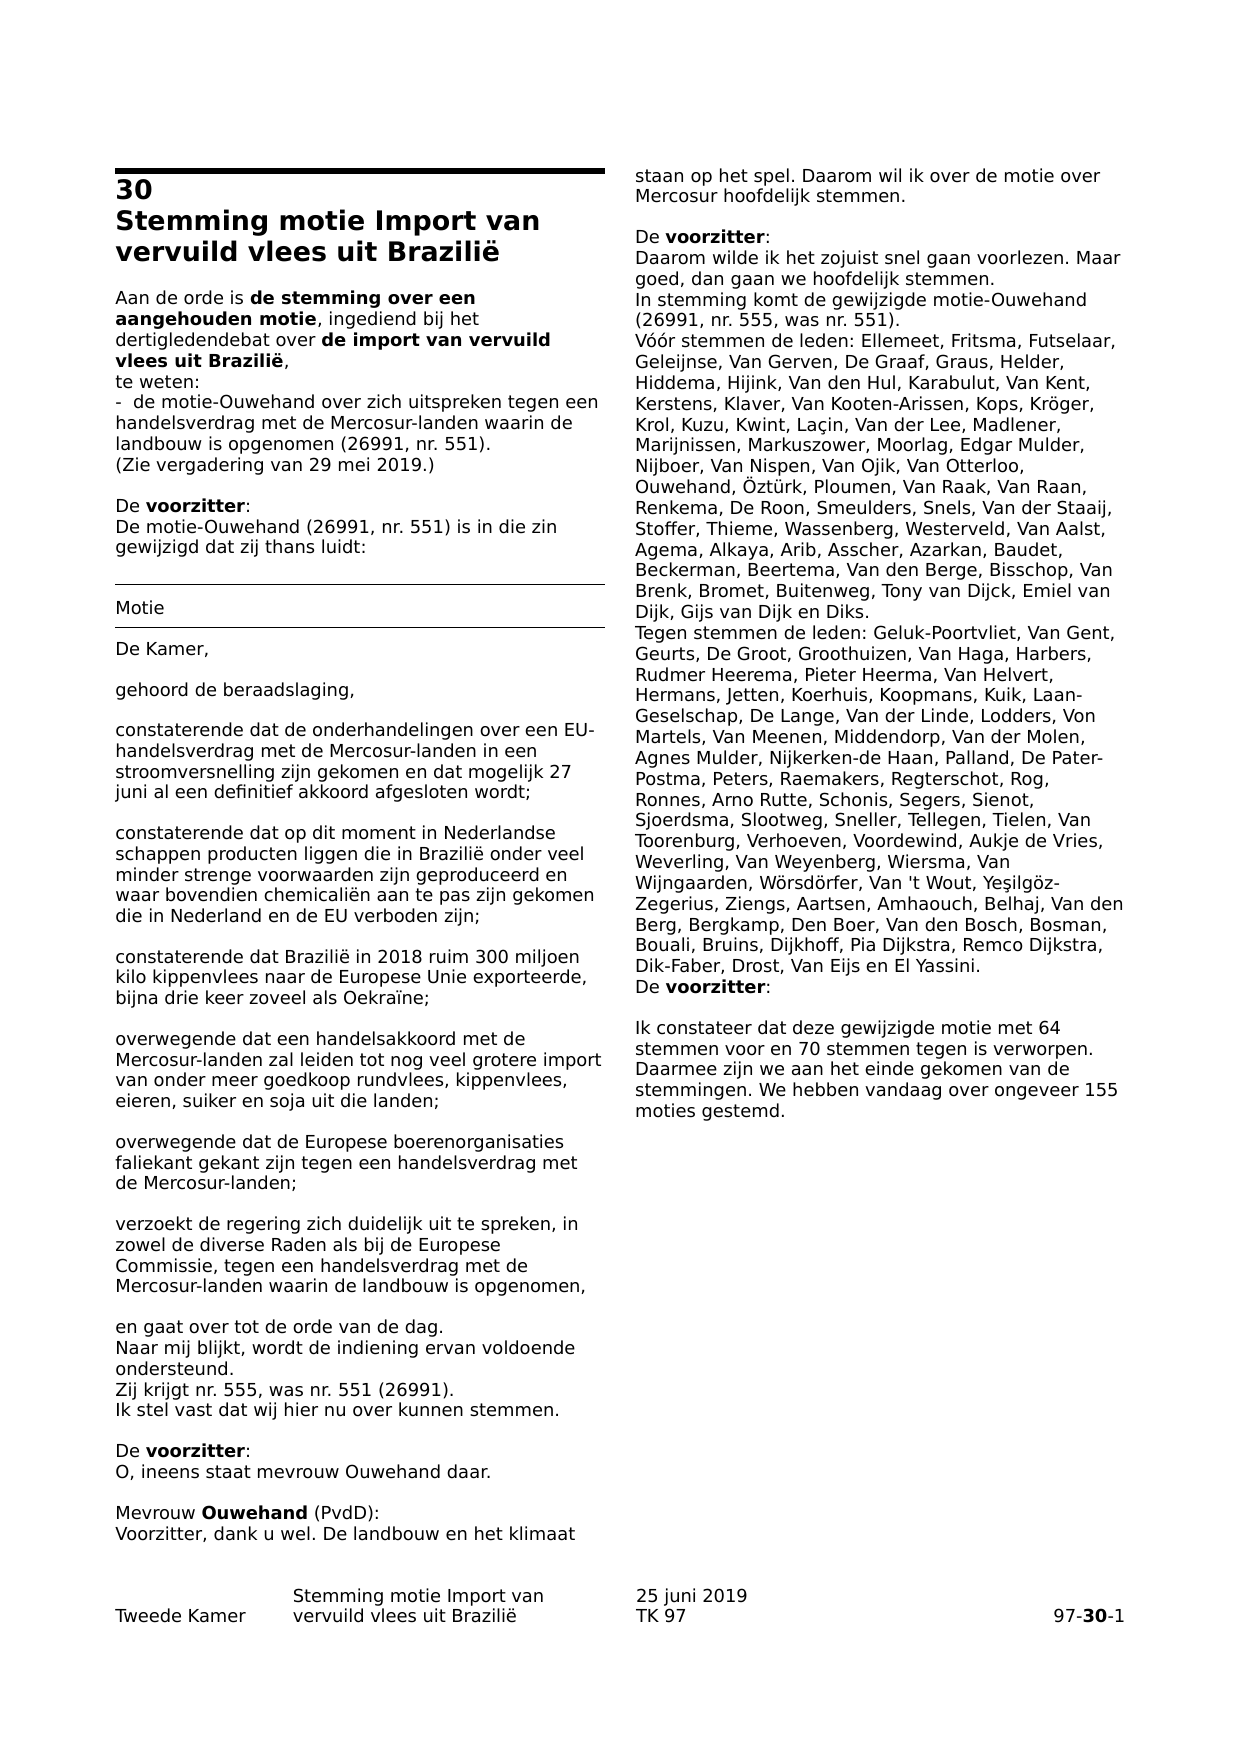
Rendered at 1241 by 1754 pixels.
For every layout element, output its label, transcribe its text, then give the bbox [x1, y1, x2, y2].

text Vóór stemmen de leden: Ellemeet, Fritsma, Futselaar, Geleijnse, Van Gerven, De Graaf, Graus, Helder, Hiddema, Hijink, Van den Hul, Karabulut, Van Kent, Kerstens, Klaver, Van Kooten-Arissen, Kops, Kröger, Krol, Kuzu, Kwint, Laçin, Van der Lee, Madlener, Marijnissen, Markuszower, Moorlag, Edgar Mulder, Nijboer, Van Nispen, Van Ojik, Van Otterloo, Ouwehand, Öztürk, Ploumen, Van Raak, Van Raan, Renkema, De Roon, Smeulders, Snels, Van der Staaij, Stoffer, Thieme, Wassenberg, Westerveld, Van Aalst, Agema, Alkaya, Arib, Asscher, Azarkan, Baudet, Beckerman, Beertema, Van den Berge, Bisschop, Van Brenk, Bromet, Buitenweg, Tony van Dijck, Emiel van Dijk, Gijs van Dijk en Diks. [635, 331, 1125, 623]
text De voorzitter: [635, 227, 1125, 248]
text De voorzitter: [635, 977, 1125, 998]
text staan op het spel. Daarom wil ik over de motie over Mercosur hoofdelijk stemmen. [635, 165, 1125, 207]
text Tegen stemmen de leden: Geluk-Poortvliet, Van Gent, Geurts, De Groot, Groothuizen, Van Haga, Harbers, Rudmer Heerema, Pieter Heerma, Van Helvert, Hermans, Jetten, Koerhuis, Koopmans, Kuik, Laan-Geselschap, De Lange, Van der Linde, Lodders, Von Martels, Van Meenen, Middendorp, Van der Molen, Agnes Mulder, Nijkerken-de Haan, Palland, De Pater-Postma, Peters, Raemakers, Regterschot, Rog, Ronnes, Arno Rutte, Schonis, Segers, Sienot, Sjoerdsma, Slootweg, Sneller, Tellegen, Tielen, Van Toorenburg, Verhoeven, Voordewind, Aukje de Vries, Weverling, Van Weyenberg, Wiersma, Van Wijngaarden, Wörsdörfer, Van 't Wout, Yeşilgöz-Zegerius, Ziengs, Aartsen, Amhaouch, Belhaj, Van den Berg, Bergkamp, Den Boer, Van den Bosch, Bosman, Bouali, Bruins, Dijkhoff, Pia Dijkstra, Remco Dijkstra, Dik-Faber, Drost, Van Eijs en El Yassini. [635, 623, 1125, 977]
text De voorzitter: [115, 1441, 605, 1462]
text constaterende dat Brazilië in 2018 ruim 300 miljoen kilo kippenvlees naar de Europese Unie exporteerde, bijna drie keer zoveel als Oekraïne; [115, 947, 605, 1009]
text constaterende dat de onderhandelingen over een EU-handelsverdrag met de Mercosur-landen in een stroomversnelling zijn gekomen en dat mogelijk 27 juni al een definitief akkoord afgesloten wordt; [115, 720, 605, 803]
text Motie [115, 598, 605, 619]
title 30 Stemming motie Import van vervuild vlees uit Brazilië [115, 174, 605, 268]
text Ik constateer dat deze gewijzigde motie met 64 stemmen voor en 70 stemmen tegen is verworpen. [635, 1018, 1125, 1059]
text en gaat over tot de orde van de dag. [115, 1317, 605, 1338]
text te weten: [115, 371, 605, 392]
text Zij krijgt nr. 555, was nr. 551 (26991). [115, 1379, 605, 1400]
text Mevrouw Ouwehand (PvdD): [115, 1502, 605, 1523]
text Daarmee zijn we aan het einde gekomen van de stemmingen. We hebben vandaag over ongeveer 155 moties gestemd. [635, 1059, 1125, 1122]
text In stemming komt de gewijzigde motie-Ouwehand (26991, nr. 555, was nr. 551). [635, 289, 1125, 331]
text gehoord de beraadslaging, [115, 679, 605, 700]
text overwegende dat een handelsakkoord met de Mercosur-landen zal leiden tot nog veel grotere import van onder meer goedkoop rundvlees, kippenvlees, eieren, suiker en soja uit die landen; [115, 1029, 605, 1112]
text Voorzitter, dank u wel. De landbouw en het klimaat [115, 1523, 605, 1544]
text Ik stel vast dat wij hier nu over kunnen stemmen. [115, 1400, 605, 1421]
text (Zie vergadering van 29 mei 2019.) [115, 455, 605, 476]
text De Kamer, [115, 639, 605, 659]
list de motie-Ouwehand over zich uitspreken tegen een handelsverdrag met de Mercosur-landen waarin de landbouw is opgenomen (26991, nr. 551). [115, 392, 605, 455]
text De voorzitter: [115, 496, 605, 516]
text De motie-Ouwehand (26991, nr. 551) is in die zin gewijzigd dat zij thans luidt: [115, 516, 605, 558]
text Aan de orde is de stemming over een aangehouden motie, ingediend bij het dertigledendebat over de import van vervuild vlees uit Brazilië, [115, 288, 605, 371]
text Daarom wilde ik het zojuist snel gaan voorlezen. Maar goed, dan gaan we hoofdelijk stemmen. [635, 248, 1125, 289]
text constaterende dat op dit moment in Nederlandse schappen producten liggen die in Brazilië onder veel minder strenge voorwaarden zijn geproduceerd en waar bovendien chemicaliën aan te pas zijn gekomen die in Nederland en de EU verboden zijn; [115, 823, 605, 927]
text O, ineens staat mevrouw Ouwehand daar. [115, 1462, 605, 1482]
text verzoekt de regering zich duidelijk uit te spreken, in zowel de diverse Raden als bij de Europese Commissie, tegen een handelsverdrag met de Mercosur-landen waarin de landbouw is opgenomen, [115, 1214, 605, 1297]
text Naar mij blijkt, wordt de indiening ervan voldoende ondersteund. [115, 1338, 605, 1379]
text overwegende dat de Europese boerenorganisaties faliekant gekant zijn tegen een handelsverdrag met de Mercosur-landen; [115, 1132, 605, 1194]
